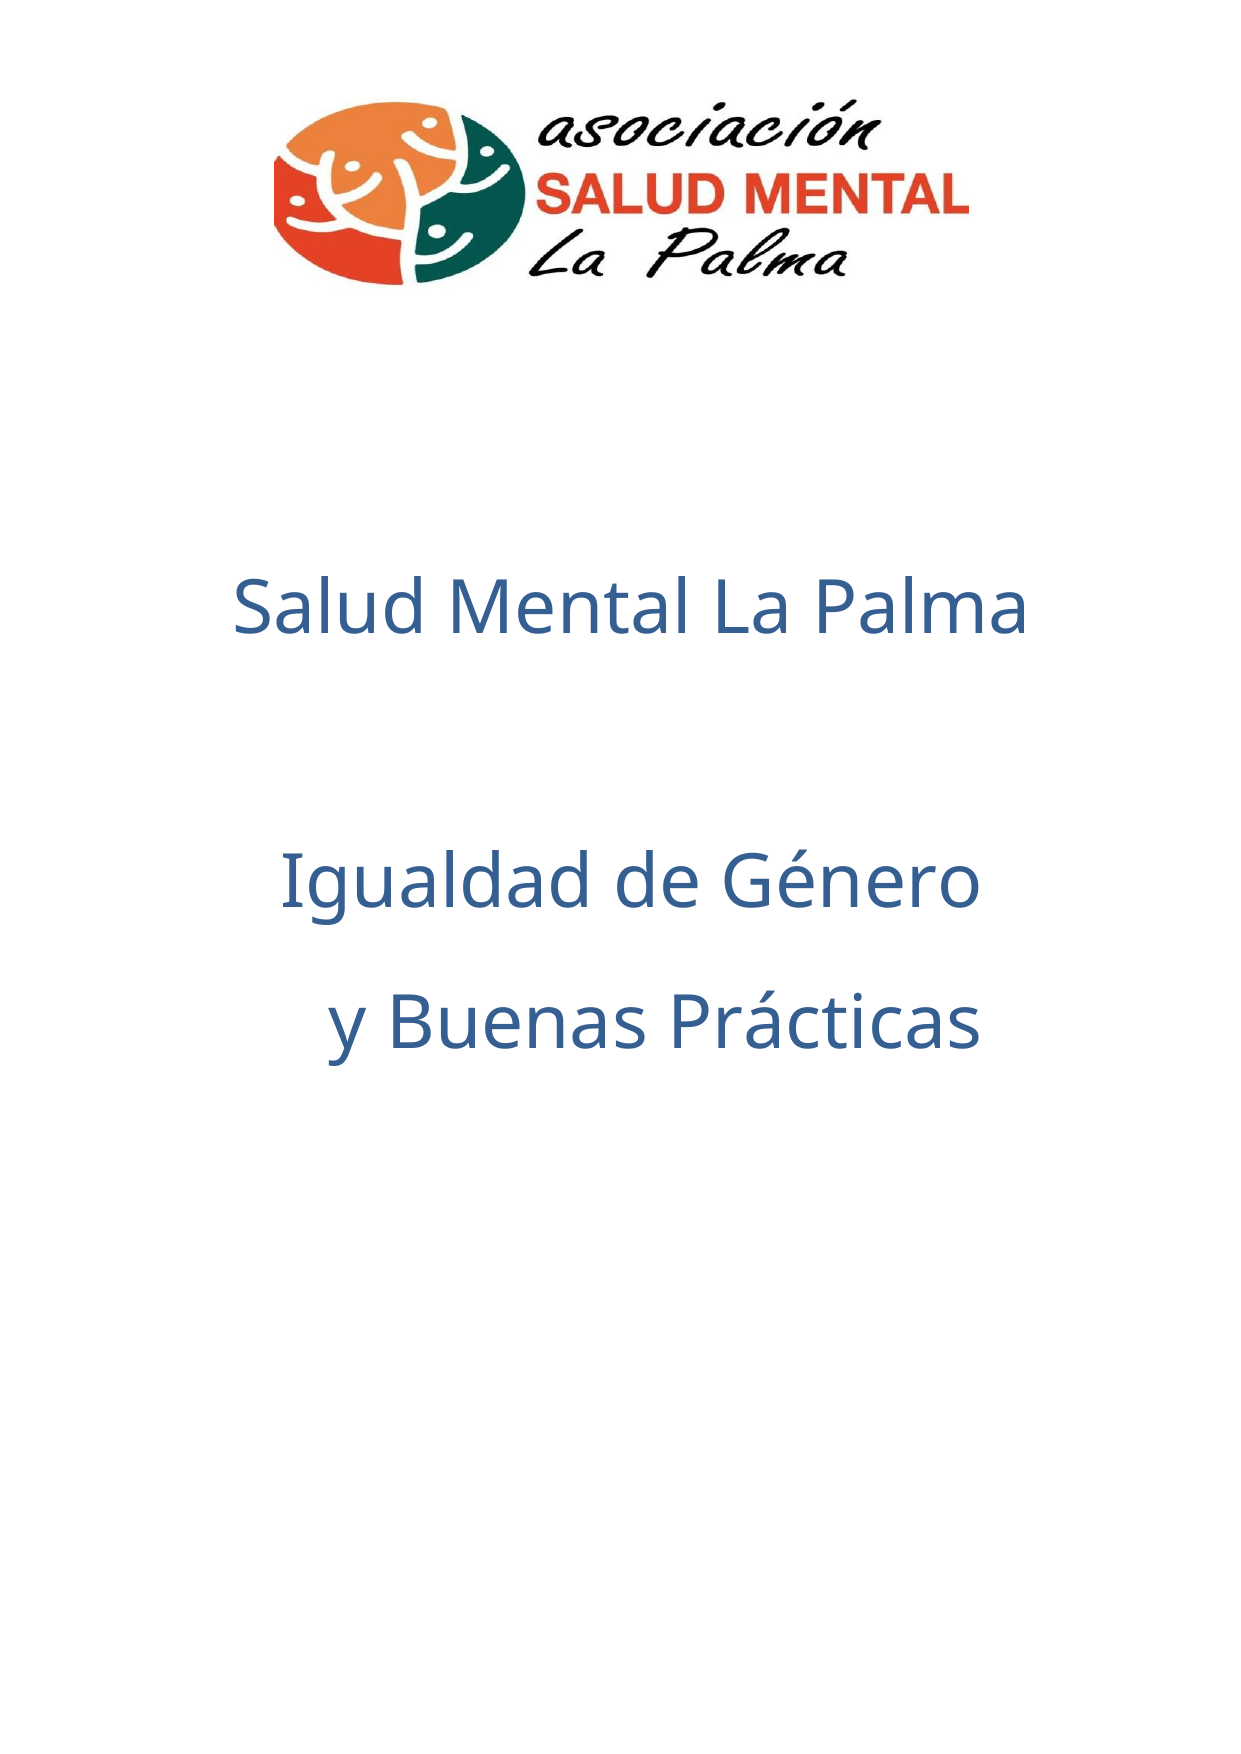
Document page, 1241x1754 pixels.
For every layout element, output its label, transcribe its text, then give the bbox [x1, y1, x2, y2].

picture [274, 97, 969, 289]
title Salud Mental La Palma [232, 554, 1076, 656]
title Igualdad de Género y Buenas Prácticas [280, 827, 1003, 1070]
